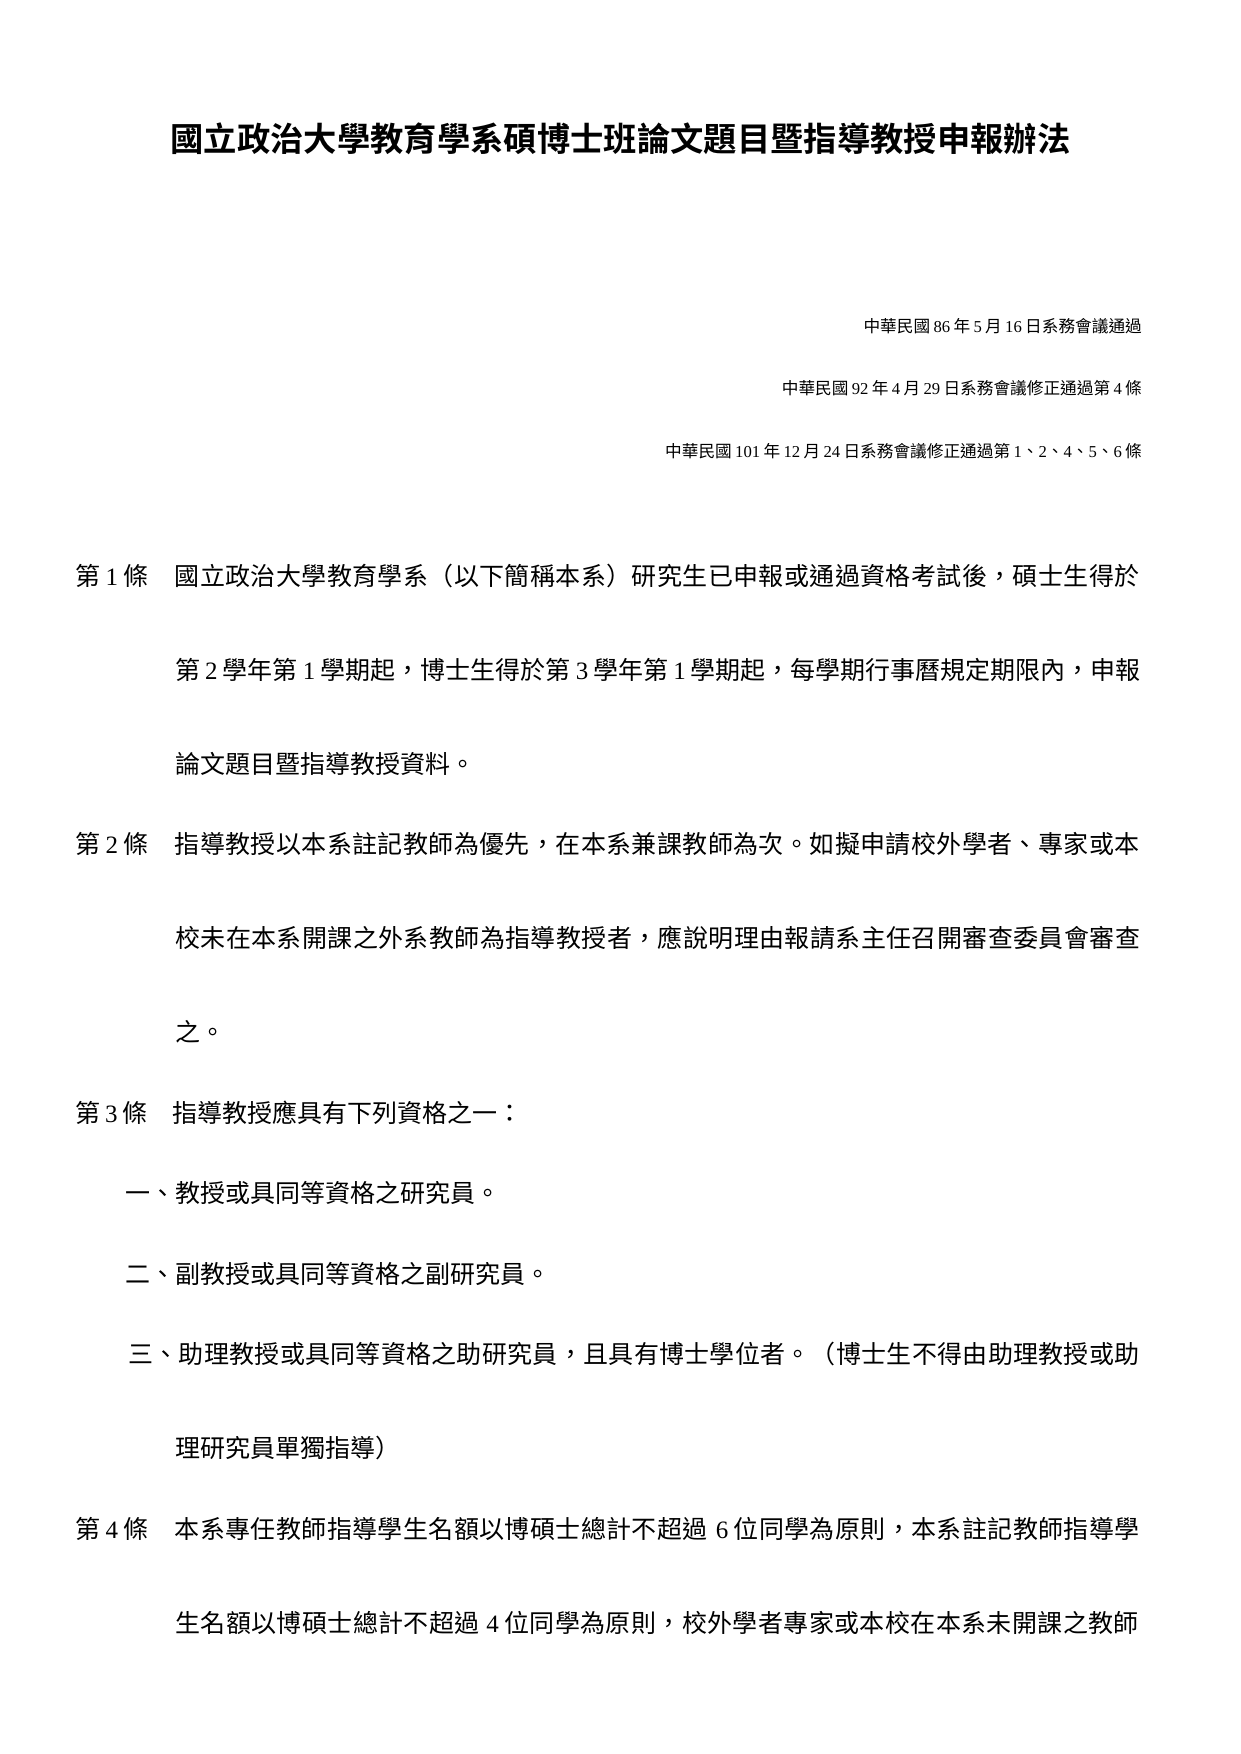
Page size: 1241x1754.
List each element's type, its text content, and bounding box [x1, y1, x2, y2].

text 第4條 本系專任教師指導學生名額以博碩士總計不超過6位同學為原則，本系註記教師指導學生名額以博碩士總計不超過4位同學為原則，校外學者專家或本校在本系未開課之教師 [75, 1486, 1142, 1642]
text 國立政治大學教育學系碩博士班論文題目暨指導教授申報辦法 [75, 96, 1165, 158]
text 二、副教授或具同等資格之副研究員。 [75, 1231, 1142, 1293]
text 中華民國86年5月16日系務會議通過 [75, 283, 1142, 346]
text 中華民國92年4月29日系務會議修正通過第4條 [75, 346, 1142, 408]
text 第3條 指導教授應具有下列資格之一： [75, 1069, 1142, 1132]
text 一、教授或具同等資格之研究員。 [75, 1150, 1142, 1213]
text 三、助理教授或具同等資格之助研究員，且具有博士學位者。（博士生不得由助理教授或助理研究員單獨指導） [75, 1311, 1142, 1468]
text 第2條 指導教授以本系註記教師為優先，在本系兼課教師為次。如擬申請校外學者、專家或本校未在本系開課之外系教師為指導教授者，應說明理由報請系主任召開審查委員會審查之。 [75, 801, 1142, 1051]
text 第1條 國立政治大學教育學系（以下簡稱本系）研究生已申報或通過資格考試後，碩士生得於第2學年第1學期起，博士生得於第3學年第1學期起，每學期行事曆規定期限內，申報論文題目暨指導教授資料。 [75, 533, 1142, 783]
text 中華民國101年12月24日系務會議修正通過第1、2、4、5、6條 [75, 408, 1142, 471]
